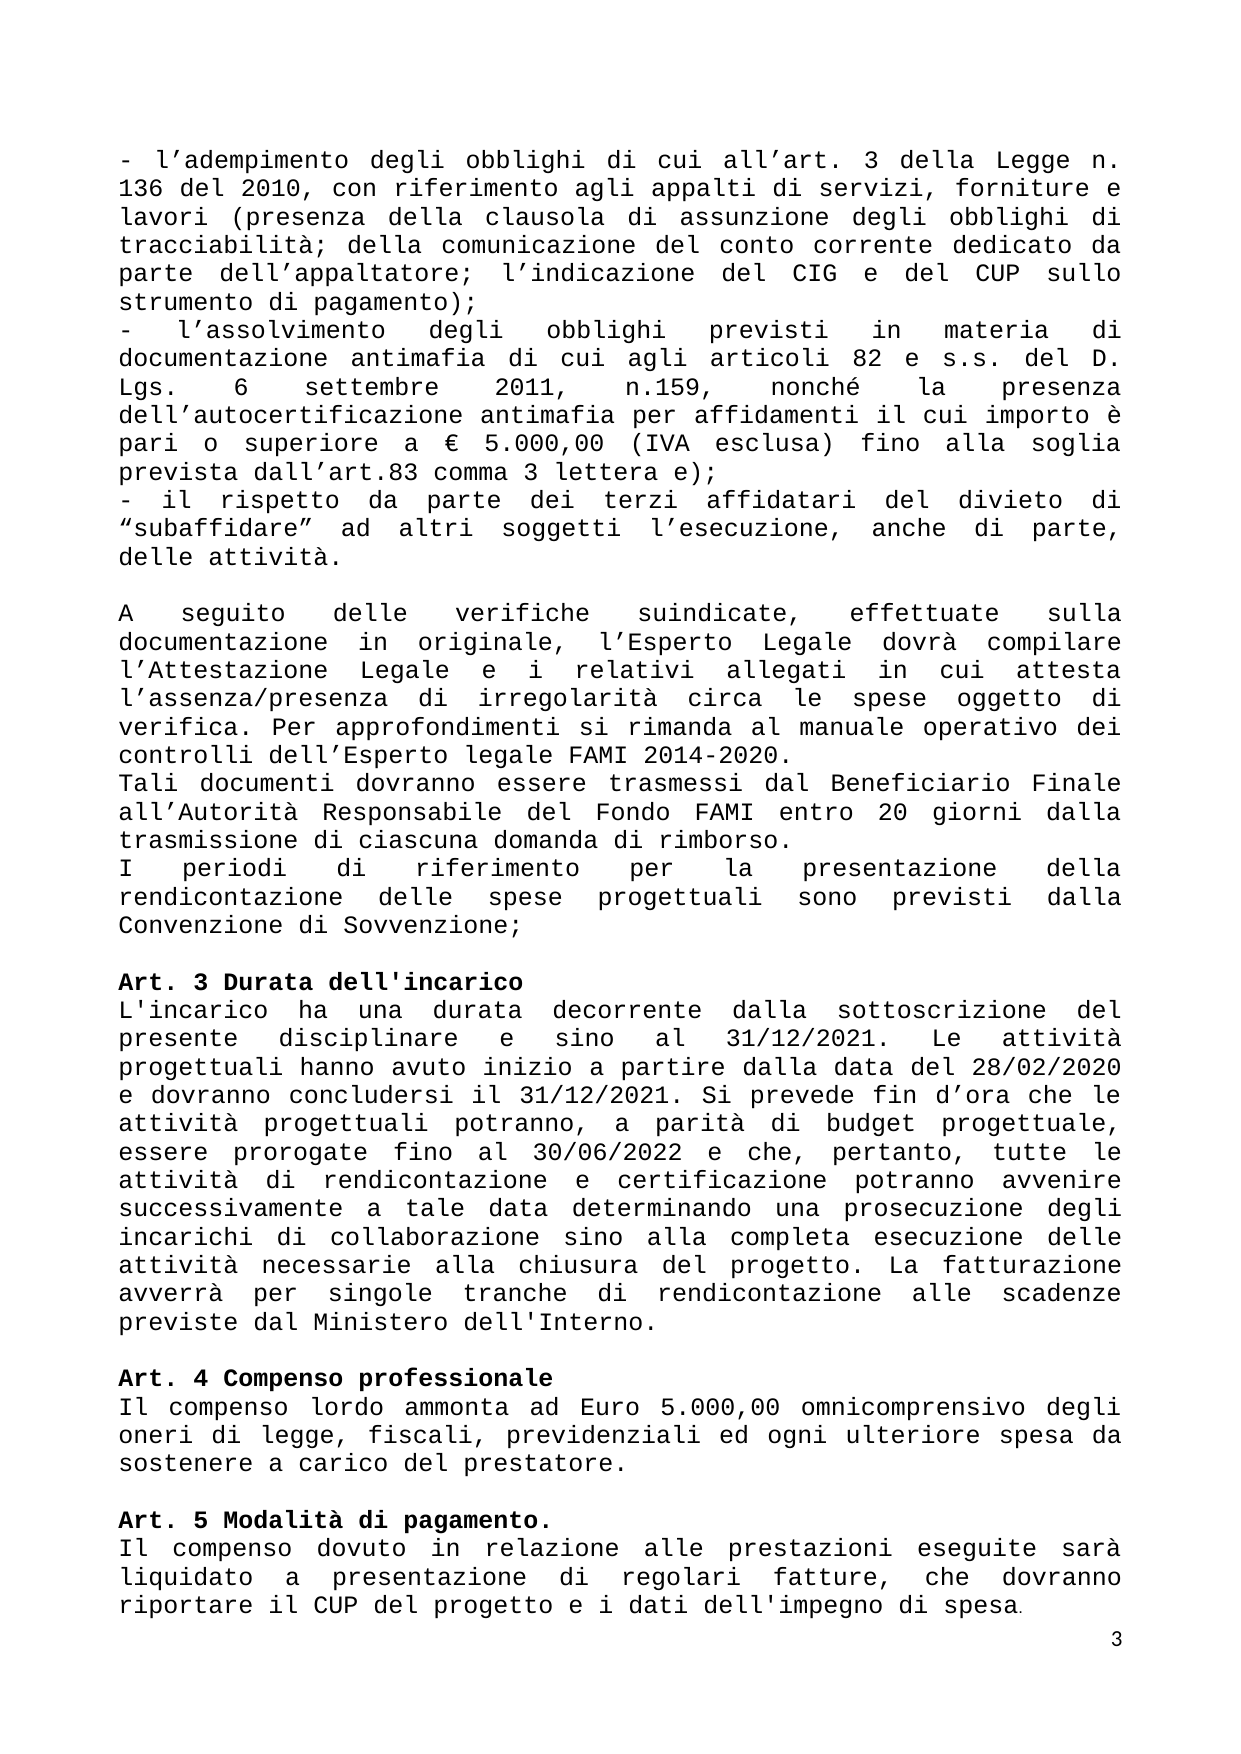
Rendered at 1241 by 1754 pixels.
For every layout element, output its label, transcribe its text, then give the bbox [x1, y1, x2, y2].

text Art. 3 Durata dell'incarico [118, 969, 1122, 998]
text I periodi di riferimento per la presentazione della rendicontazione delle spese progettuali sono previsti dalla Convenzione di Sovvenzione; [118, 856, 1122, 941]
text Art. 5 Modalità di pagamento. [118, 1508, 1122, 1536]
text L'incarico ha una durata decorrente dalla sottoscrizione del presente disciplinare e sino al 31/12/2021. Le attività progettuali hanno avuto inizio a partire dalla data del 28/02/2020 e dovranno concludersi il 31/12/2021. Si prevede fin d’ora che le attività progettuali potranno, a parità di budget progettuale, essere prorogate fino al 30/06/2022 e che, pertanto, tutte le attività di rendicontazione e certificazione potranno avvenire successivamente a tale data determinando una prosecuzione degli incarichi di collaborazione sino alla completa esecuzione delle attività necessarie alla chiusura del progetto. La fatturazione avverrà per singole tranche di rendicontazione alle scadenze previste dal Ministero dell'Interno. [118, 998, 1122, 1338]
text Il compenso lordo ammonta ad Euro 5.000,00 omnicomprensivo degli oneri di legge, fiscali, previdenziali ed ogni ulteriore spesa da sostenere a carico del prestatore. [118, 1394, 1122, 1479]
text A seguito delle verifiche suindicate, effettuate sulla documentazione in originale, l’Esperto Legale dovrà compilare l’Attestazione Legale e i relativi allegati in cui attesta l’assenza/presenza di irregolarità circa le spese oggetto di verifica. Per approfondimenti si rimanda al manuale operativo dei controlli dell’Esperto legale FAMI 2014-2020. [118, 601, 1122, 771]
text Il compenso dovuto in relazione alle prestazioni eseguite sarà liquidato a presentazione di regolari fatture, che dovranno riportare il CUP del progetto e i dati dell'impegno di spesa. [118, 1536, 1122, 1621]
text Art. 4 Compenso professionale [118, 1366, 1122, 1394]
text - il rispetto da parte dei terzi affidatari del divieto di “subaffidare” ad altri soggetti l’esecuzione, anche di parte, delle attività. [118, 488, 1122, 573]
text - l’assolvimento degli obblighi previsti in materia di documentazione antimafia di cui agli articoli 82 e s.s. del D. Lgs. 6 settembre 2011, n.159, nonché la presenza dell’autocertificazione antimafia per affidamenti il cui importo è pari o superiore a € 5.000,00 (IVA esclusa) fino alla soglia prevista dall’art.83 comma 3 lettera e); [118, 318, 1122, 488]
text - l’adempimento degli obblighi di cui all’art. 3 della Legge n. 136 del 2010, con riferimento agli appalti di servizi, forniture e lavori (presenza della clausola di assunzione degli obblighi di tracciabilità; della comunicazione del conto corrente dedicato da parte dell’appaltatore; l’indicazione del CIG e del CUP sullo strumento di pagamento); [118, 148, 1122, 318]
text Tali documenti dovranno essere trasmessi dal Beneficiario Finale all’Autorità Responsabile del Fondo FAMI entro 20 giorni dalla trasmissione di ciascuna domanda di rimborso. [118, 771, 1122, 856]
